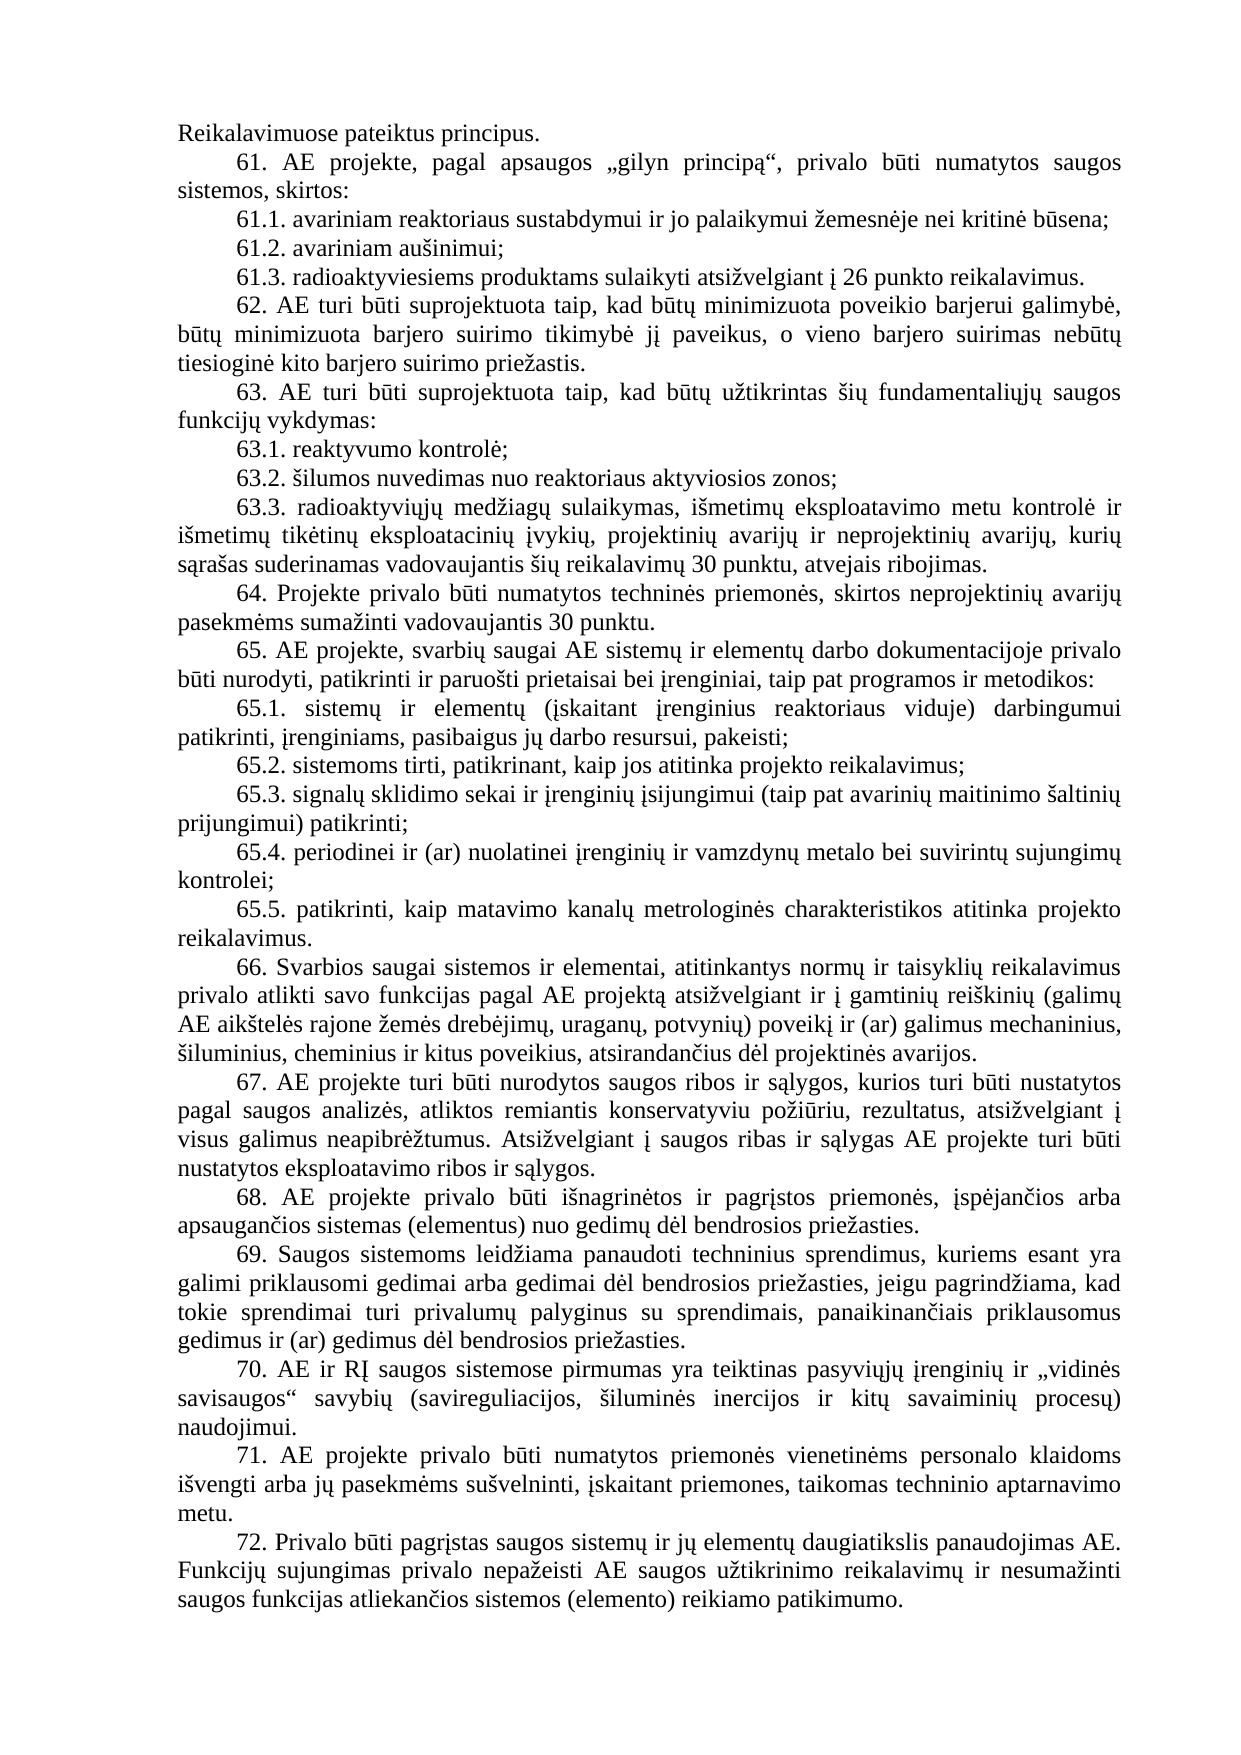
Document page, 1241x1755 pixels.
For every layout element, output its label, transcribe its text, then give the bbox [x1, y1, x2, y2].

text 71. AE projekte privalo būti numatytos priemonės vienetinėms personalo klaidoms išvengti arba jų pasekmėms sušvelninti, įskaitant priemones, taikomas techninio aptarnavimo metu. [177, 1441, 1122, 1527]
text 63.1. reaktyvumo kontrolė; [177, 434, 1122, 463]
text 65.5. patikrinti, kaip matavimo kanalų metrologinės charakteristikos atitinka projekto reikalavimus. [177, 894, 1122, 952]
text 61. AE projekte, pagal apsaugos „gilyn principą“, privalo būti numatytos saugos sistemos, skirtos: [177, 147, 1122, 204]
text 65.2. sistemoms tirti, patikrinant, kaip jos atitinka projekto reikalavimus; [177, 751, 1122, 779]
text 61.1. avariniam reaktoriaus sustabdymui ir jo palaikymui žemesnėje nei kritinė būsena; [177, 204, 1122, 233]
text 68. AE projekte privalo būti išnagrinėtos ir pagrįstos priemonės, įspėjančios arba apsaugančios sistemas (elementus) nuo gedimų dėl bendrosios priežasties. [177, 1182, 1122, 1239]
text 65.4. periodinei ir (ar) nuolatinei įrenginių ir vamzdynų metalo bei suvirintų sujungimų kontrolei; [177, 837, 1122, 894]
text 62. AE turi būti suprojektuota taip, kad būtų minimizuota poveikio barjerui galimybė, būtų minimizuota barjero suirimo tikimybė jį paveikus, o vieno barjero suirimas nebūtų tiesioginė kito barjero suirimo priežastis. [177, 291, 1122, 377]
text 72. Privalo būti pagrįstas saugos sistemų ir jų elementų daugiatikslis panaudojimas AE. Funkcijų sujungimas privalo nepažeisti AE saugos užtikrinimo reikalavimų ir nesumažinti saugos funkcijas atliekančios sistemos (elemento) reikiamo patikimumo. [177, 1527, 1122, 1613]
text 67. AE projekte turi būti nurodytos saugos ribos ir sąlygos, kurios turi būti nustatytos pagal saugos analizės, atliktos remiantis konservatyviu požiūriu, rezultatus, atsižvelgiant į visus galimus neapibrėžtumus. Atsižvelgiant į saugos ribas ir sąlygas AE projekte turi būti nustatytos eksploatavimo ribos ir sąlygos. [177, 1067, 1122, 1182]
text 70. AE ir RĮ saugos sistemose pirmumas yra teiktinas pasyviųjų įrenginių ir „vidinės savisaugos“ savybių (savireguliacijos, šiluminės inercijos ir kitų savaiminių procesų) naudojimui. [177, 1354, 1122, 1441]
text Reikalavimuose pateiktus principus. [177, 118, 1122, 147]
text 64. Projekte privalo būti numatytos techninės priemonės, skirtos neprojektinių avarijų pasekmėms sumažinti vadovaujantis 30 punktu. [177, 578, 1122, 636]
text 66. Svarbios saugai sistemos ir elementai, atitinkantys normų ir taisyklių reikalavimus privalo atlikti savo funkcijas pagal AE projektą atsižvelgiant ir į gamtinių reiškinių (galimų AE aikštelės rajone žemės drebėjimų, uraganų, potvynių) poveikį ir (ar) galimus mechaninius, šiluminius, cheminius ir kitus poveikius, atsirandančius dėl projektinės avarijos. [177, 952, 1122, 1067]
text 61.3. radioaktyviesiems produktams sulaikyti atsižvelgiant į 26 punkto reikalavimus. [177, 262, 1122, 291]
text 65. AE projekte, svarbių saugai AE sistemų ir elementų darbo dokumentacijoje privalo būti nurodyti, patikrinti ir paruošti prietaisai bei įrenginiai, taip pat programos ir metodikos: [177, 636, 1122, 693]
text 63.3. radioaktyviųjų medžiagų sulaikymas, išmetimų eksploatavimo metu kontrolė ir išmetimų tikėtinų eksploatacinių įvykių, projektinių avarijų ir neprojektinių avarijų, kurių sąrašas suderinamas vadovaujantis šių reikalavimų 30 punktu, atvejais ribojimas. [177, 492, 1122, 578]
text 65.1. sistemų ir elementų (įskaitant įrenginius reaktoriaus viduje) darbingumui patikrinti, įrenginiams, pasibaigus jų darbo resursui, pakeisti; [177, 693, 1122, 751]
text 65.3. signalų sklidimo sekai ir įrenginių įsijungimui (taip pat avarinių maitinimo šaltinių prijungimui) patikrinti; [177, 779, 1122, 837]
text 63. AE turi būti suprojektuota taip, kad būtų užtikrintas šių fundamentaliųjų saugos funkcijų vykdymas: [177, 377, 1122, 434]
text 69. Saugos sistemoms leidžiama panaudoti techninius sprendimus, kuriems esant yra galimi priklausomi gedimai arba gedimai dėl bendrosios priežasties, jeigu pagrindžiama, kad tokie sprendimai turi privalumų palyginus su sprendimais, panaikinančiais priklausomus gedimus ir (ar) gedimus dėl bendrosios priežasties. [177, 1239, 1122, 1354]
text 61.2. avariniam aušinimui; [177, 233, 1122, 262]
text 63.2. šilumos nuvedimas nuo reaktoriaus aktyviosios zonos; [177, 463, 1122, 492]
